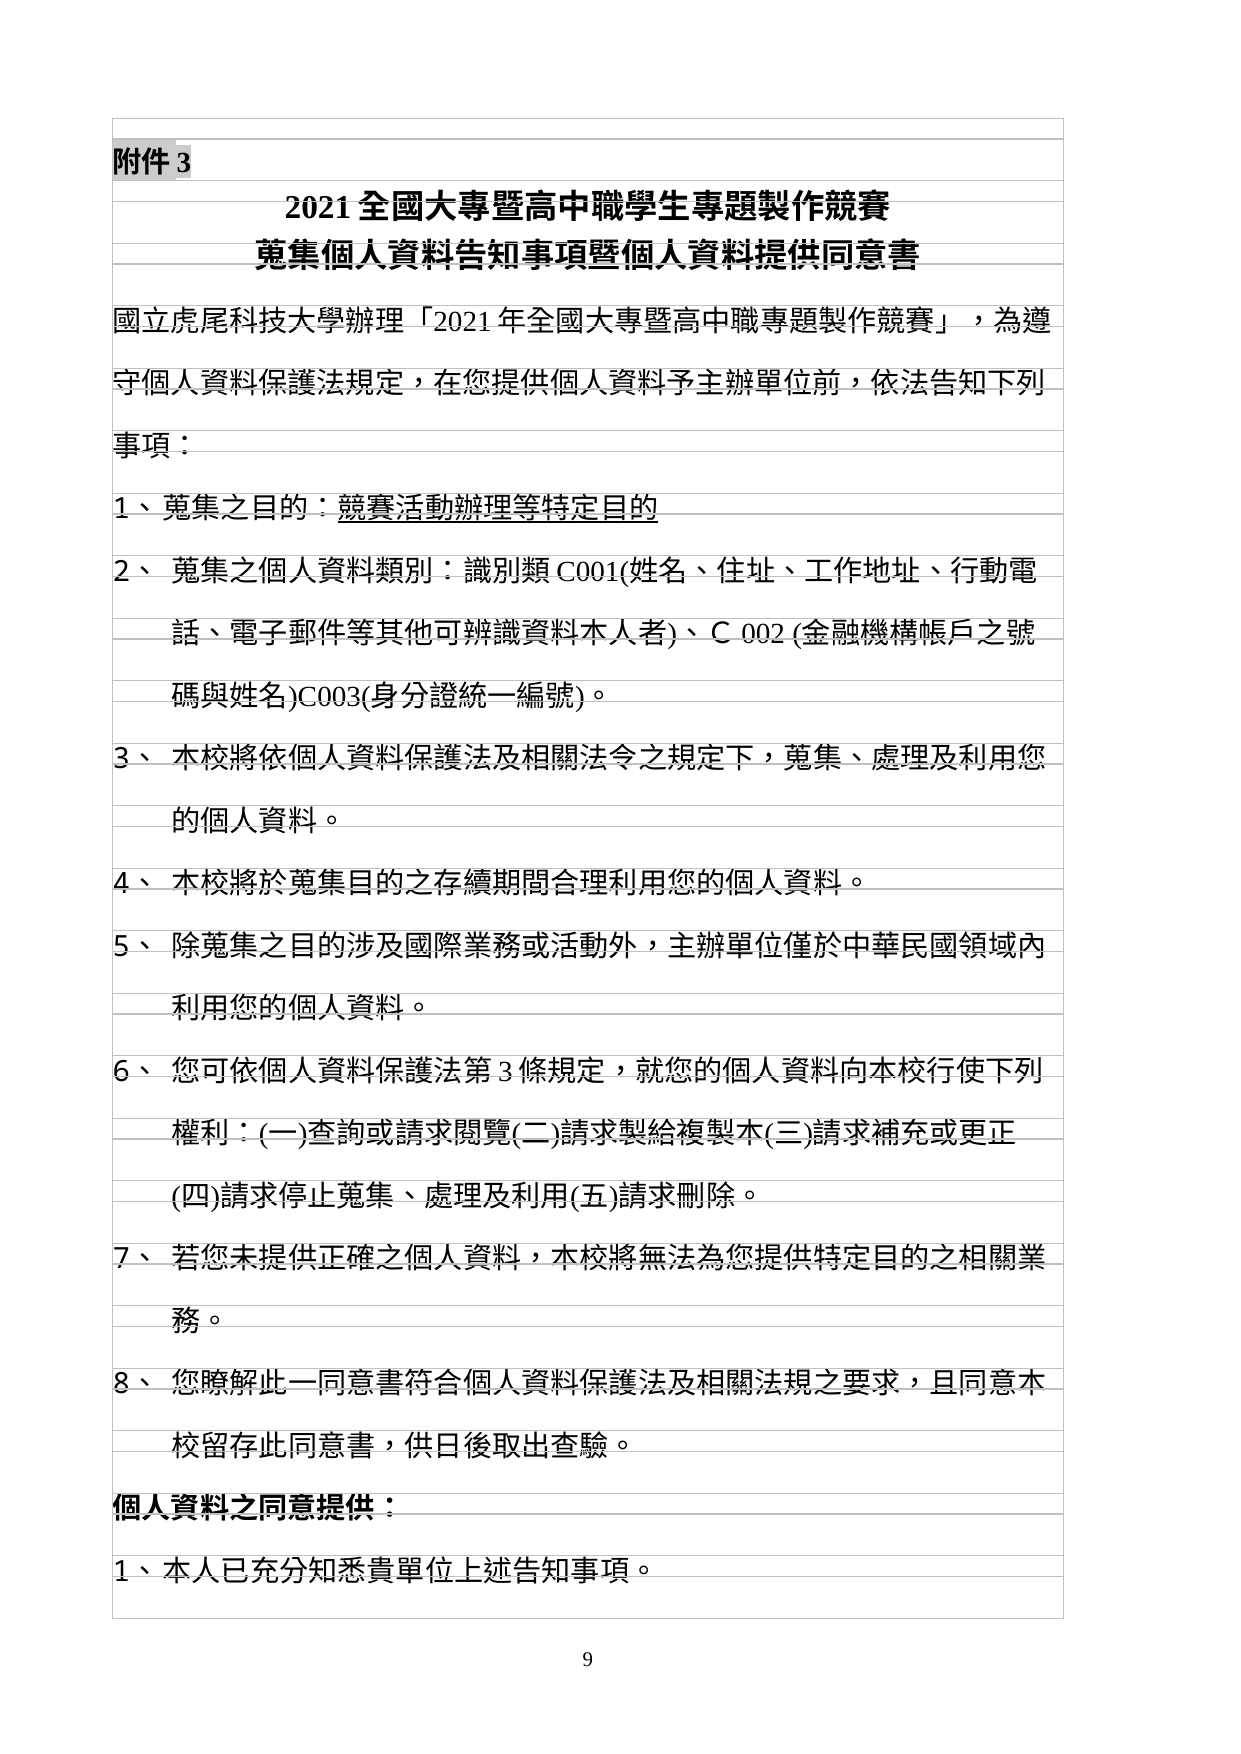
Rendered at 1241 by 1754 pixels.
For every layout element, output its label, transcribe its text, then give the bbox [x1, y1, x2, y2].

list 本人已充分知悉貴單位上述告知事項。 [113, 1527, 1063, 1555]
list 除蒐集之目的涉及國際業務或活動外，主辦單位僅於中華民國領域內利用您的個人資料。 [198, 994, 265, 1013]
list 除蒐集之目的涉及國際業務或活動外，主辦單位僅於中華民國領域內利用您的個人資料。 [245, 931, 334, 951]
list 您可依個人資料保護法第3條規定，就您的個人資料向本校行使下列權利：(一)查詢或請求閱覽(二)請求製給複製本(三)請求補充或更正(四)請求停止蒐集、處理及利用(五)請求刪除。 [113, 1077, 1063, 1118]
list 您瞭解此一同意書符合個人資料保護法及相關法規之要求，且同意本校留存此同意書，供日後取出查驗。 [588, 1431, 1063, 1451]
list 本校將依個人資料保護法及相關法令之規定下，蒐集、處理及利用您的個人資料。 [312, 806, 1063, 826]
text 國立虎尾科技大學辦理「2021年全國大專暨高中職專題製作競賽」，為遵守個人資料保護法規定，在您提供個人資料予主辦單位前，依法告知下列事項： [828, 306, 1063, 326]
list 您瞭解此一同意書符合個人資料保護法及相關法規之要求，且同意本校留存此同意書，供日後取出查驗。 [586, 1369, 655, 1388]
list 您瞭解此一同意書符合個人資料保護法及相關法規之要求，且同意本校留存此同意書，供日後取出查驗。 [704, 1369, 771, 1388]
list 本校將依個人資料保護法及相關法令之規定下，蒐集、處理及利用您的個人資料。 [829, 744, 884, 763]
list 本校將於蒐集目的之存續期間合理利用您的個人資料。 [837, 869, 1063, 888]
list 本校將於蒐集目的之存續期間合理利用您的個人資料。 [393, 869, 426, 888]
list 若您未提供正確之個人資料，本校將無法為您提供特定目的之相關業務。 [113, 1327, 1063, 1339]
list 除蒐集之目的涉及國際業務或活動外，主辦單位僅於中華民國領域內利用您的個人資料。 [399, 994, 1063, 1013]
list 本校將於蒐集目的之存續期間合理利用您的個人資料。 [635, 869, 703, 888]
list 本校將於蒐集目的之存續期間合理利用您的個人資料。 [113, 869, 184, 888]
list 本校將依個人資料保護法及相關法令之規定下，蒐集、處理及利用您的個人資料。 [985, 744, 1063, 763]
text 蒐集個人資料告知事項暨個人資料提供同意書 [672, 244, 706, 263]
list 若您未提供正確之個人資料，本校將無法為您提供特定目的之相關業務。 [516, 1244, 563, 1263]
text 國立虎尾科技大學辦理「2021年全國大專暨高中職專題製作競賽」，為遵守個人資料保護法規定，在您提供個人資料予主辦單位前，依法告知下列事項： [359, 306, 512, 326]
list 本校將依個人資料保護法及相關法令之規定下，蒐集、處理及利用您的個人資料。 [529, 744, 596, 763]
list 蒐集之個人資料類別：識別類C001(姓名、住址、工作地址、行動電話、電子郵件等其他可辨識資料本人者)、Ｃ002 (金融機構帳戶之號碼與姓名)C003(身分證統一編號)。 [113, 702, 1063, 714]
text 個人資料之同意提供： [113, 1464, 1063, 1493]
text 個人資料之同意提供： [225, 1494, 249, 1513]
list 本校將依個人資料保護法及相關法令之規定下，蒐集、處理及利用您的個人資料。 [675, 744, 826, 763]
list 蒐集之個人資料類別：識別類C001(姓名、住址、工作地址、行動電話、電子郵件等其他可辨識資料本人者)、Ｃ002 (金融機構帳戶之號碼與姓名)C003(身分證統一編號)。 [113, 556, 215, 576]
list 蒐集之目的：競賽活動辦理等特定目的 [415, 494, 435, 513]
list 若您未提供正確之個人資料，本校將無法為您提供特定目的之相關業務。 [113, 1306, 1063, 1326]
text 蒐集個人資料告知事項暨個人資料提供同意書 [700, 244, 727, 263]
list 蒐集之個人資料類別：識別類C001(姓名、住址、工作地址、行動電話、電子郵件等其他可辨識資料本人者)、Ｃ002 (金融機構帳戶之號碼與姓名)C003(身分證統一編號)。 [113, 640, 1063, 680]
list 您可依個人資料保護法第3條規定，就您的個人資料向本校行使下列權利：(一)查詢或請求閱覽(二)請求製給複製本(三)請求補充或更正(四)請求停止蒐集、處理及利用(五)請求刪除。 [285, 1181, 380, 1201]
list 您可依個人資料保護法第3條規定，就您的個人資料向本校行使下列權利：(一)查詢或請求閱覽(二)請求製給複製本(三)請求補充或更正(四)請求停止蒐集、處理及利用(五)請求刪除。 [113, 1181, 296, 1201]
list 本人已充分知悉貴單位上述告知事項。 [586, 1556, 1063, 1576]
text 蒐集個人資料告知事項暨個人資料提供同意書 [400, 244, 427, 263]
list 蒐集之目的：競賽活動辦理等特定目的 [113, 494, 204, 513]
list 蒐集之目的：競賽活動辦理等特定目的 [446, 494, 466, 513]
list 您瞭解此一同意書符合個人資料保護法及相關法規之要求，且同意本校留存此同意書，供日後取出查驗。 [277, 1431, 563, 1451]
text 蒐集個人資料告知事項暨個人資料提供同意書 [762, 244, 792, 263]
list 若您未提供正確之個人資料，本校將無法為您提供特定目的之相關業務。 [821, 1244, 907, 1263]
list 蒐集之目的：競賽活動辦理等特定目的 [549, 494, 636, 513]
text 蒐集個人資料告知事項暨個人資料提供同意書 [372, 244, 406, 263]
list 蒐集之目的：競賽活動辦理等特定目的 [207, 494, 242, 513]
text 個人資料之同意提供： [264, 1498, 282, 1513]
list 若您未提供正確之個人資料，本校將無法為您提供特定目的之相關業務。 [295, 1244, 365, 1263]
list 本校將於蒐集目的之存續期間合理利用您的個人資料。 [505, 869, 619, 888]
text 國立虎尾科技大學辦理「2021年全國大專暨高中職專題製作競賽」，為遵守個人資料保護法規定，在您提供個人資料予主辦單位前，依法告知下列事項： [353, 369, 444, 388]
text 國立虎尾科技大學辦理「2021年全國大專暨高中職專題製作競賽」，為遵守個人資料保護法規定，在您提供個人資料予主辦單位前，依法告知下列事項： [113, 306, 182, 326]
list 蒐集之個人資料類別：識別類C001(姓名、住址、工作地址、行動電話、電子郵件等其他可辨識資料本人者)、Ｃ002 (金融機構帳戶之號碼與姓名)C003(身分證統一編號)。 [651, 619, 815, 638]
list 您可依個人資料保護法第3條規定，就您的個人資料向本校行使下列權利：(一)查詢或請求閱覽(二)請求製給複製本(三)請求補充或更正(四)請求停止蒐集、處理及利用(五)請求刪除。 [113, 1027, 1063, 1055]
list 本校將於蒐集目的之存續期間合理利用您的個人資料。 [113, 839, 1063, 868]
text 2021全國大專暨高中職學生專題製作競賽 [113, 181, 1063, 201]
list 蒐集之目的：競賽活動辦理等特定目的 [297, 494, 417, 513]
list 您可依個人資料保護法第3條規定，就您的個人資料向本校行使下列權利：(一)查詢或請求閱覽(二)請求製給複製本(三)請求補充或更正(四)請求停止蒐集、處理及利用(五)請求刪除。 [429, 1181, 725, 1201]
list 本校將依個人資料保護法及相關法令之規定下，蒐集、處理及利用您的個人資料。 [113, 827, 1063, 839]
list 您可依個人資料保護法第3條規定，就您的個人資料向本校行使下列權利：(一)查詢或請求閱覽(二)請求製給複製本(三)請求補充或更正(四)請求停止蒐集、處理及利用(五)請求刪除。 [113, 1140, 1063, 1180]
text 國立虎尾科技大學辦理「2021年全國大專暨高中職專題製作競賽」，為遵守個人資料保護法規定，在您提供個人資料予主辦單位前，依法告知下列事項： [128, 431, 1063, 451]
list 除蒐集之目的涉及國際業務或活動外，主辦單位僅於中華民國領域內利用您的個人資料。 [479, 931, 626, 951]
list 本校將依個人資料保護法及相關法令之規定下，蒐集、處理及利用您的個人資料。 [113, 806, 188, 826]
text 國立虎尾科技大學辦理「2021年全國大專暨高中職專題製作競賽」，為遵守個人資料保護法規定，在您提供個人資料予主辦單位前，依法告知下列事項： [790, 369, 877, 388]
list 蒐集之個人資料類別：識別類C001(姓名、住址、工作地址、行動電話、電子郵件等其他可辨識資料本人者)、Ｃ002 (金融機構帳戶之號碼與姓名)C003(身分證統一編號)。 [560, 681, 1063, 701]
text 國立虎尾科技大學辦理「2021年全國大專暨高中職專題製作競賽」，為遵守個人資料保護法規定，在您提供個人資料予主辦單位前，依法告知下列事項： [113, 277, 1063, 305]
list 您可依個人資料保護法第3條規定，就您的個人資料向本校行使下列權利：(一)查詢或請求閱覽(二)請求製給複製本(三)請求補充或更正(四)請求停止蒐集、處理及利用(五)請求刪除。 [440, 1119, 602, 1138]
list 蒐集之個人資料類別：識別類C001(姓名、住址、工作地址、行動電話、電子郵件等其他可辨識資料本人者)、Ｃ002 (金融機構帳戶之號碼與姓名)C003(身分證統一編號)。 [192, 619, 300, 638]
list 您瞭解此一同意書符合個人資料保護法及相關法規之要求，且同意本校留存此同意書，供日後取出查驗。 [113, 1452, 1063, 1464]
list 除蒐集之目的涉及國際業務或活動外，主辦單位僅於中華民國領域內利用您的個人資料。 [113, 952, 1063, 993]
list 除蒐集之目的涉及國際業務或活動外，主辦單位僅於中華民國領域內利用您的個人資料。 [113, 902, 1063, 930]
list 蒐集之個人資料類別：識別類C001(姓名、住址、工作地址、行動電話、電子郵件等其他可辨識資料本人者)、Ｃ002 (金融機構帳戶之號碼與姓名)C003(身分證統一編號)。 [113, 527, 1063, 555]
text 蒐集個人資料告知事項暨個人資料提供同意書 [796, 244, 823, 263]
list 本校將依個人資料保護法及相關法令之規定下，蒐集、處理及利用您的個人資料。 [113, 714, 1063, 743]
list 您瞭解此一同意書符合個人資料保護法及相關法規之要求，且同意本校留存此同意書，供日後取出查驗。 [179, 1431, 267, 1451]
list 本校將依個人資料保護法及相關法令之規定下，蒐集、處理及利用您的個人資料。 [189, 806, 310, 826]
list 本校將依個人資料保護法及相關法令之規定下，蒐集、處理及利用您的個人資料。 [113, 744, 184, 763]
list 若您未提供正確之個人資料，本校將無法為您提供特定目的之相關業務。 [113, 1265, 1063, 1305]
text 蒐集個人資料告知事項暨個人資料提供同意書 [450, 244, 494, 263]
text 附件3 [113, 140, 1063, 180]
text 國立虎尾科技大學辦理「2021年全國大專暨高中職專題製作競賽」，為遵守個人資料保護法規定，在您提供個人資料予主辦單位前，依法告知下列事項： [113, 452, 1063, 464]
list 您可依個人資料保護法第3條規定，就您的個人資料向本校行使下列權利：(一)查詢或請求閱覽(二)請求製給複製本(三)請求補充或更正(四)請求停止蒐集、處理及利用(五)請求刪除。 [227, 1119, 320, 1138]
list 蒐集之個人資料類別：識別類C001(姓名、住址、工作地址、行動電話、電子郵件等其他可辨識資料本人者)、Ｃ002 (金融機構帳戶之號碼與姓名)C003(身分證統一編號)。 [370, 556, 881, 576]
list 蒐集之目的：競賽活動辦理等特定目的 [528, 494, 547, 513]
list 若您未提供正確之個人資料，本校將無法為您提供特定目的之相關業務。 [623, 1244, 684, 1263]
list 您可依個人資料保護法第3條規定，就您的個人資料向本校行使下列權利：(一)查詢或請求閱覽(二)請求製給複製本(三)請求補充或更正(四)請求停止蒐集、處理及利用(五)請求刪除。 [113, 1056, 368, 1076]
text 蒐集個人資料告知事項暨個人資料提供同意書 [852, 244, 1063, 263]
list 本校將依個人資料保護法及相關法令之規定下，蒐集、處理及利用您的個人資料。 [480, 744, 527, 763]
list 蒐集之個人資料類別：識別類C001(姓名、住址、工作地址、行動電話、電子郵件等其他可辨識資料本人者)、Ｃ002 (金融機構帳戶之號碼與姓名)C003(身分證統一編號)。 [883, 556, 1063, 576]
list 本校將於蒐集目的之存續期間合理利用您的個人資料。 [770, 869, 800, 888]
list 本校將依個人資料保護法及相關法令之規定下，蒐集、處理及利用您的個人資料。 [876, 744, 969, 763]
text 國立虎尾科技大學辦理「2021年全國大專暨高中職專題製作競賽」，為遵守個人資料保護法規定，在您提供個人資料予主辦單位前，依法告知下列事項： [506, 306, 714, 326]
list 除蒐集之目的涉及國際業務或活動外，主辦單位僅於中華民國領域內利用您的個人資料。 [710, 931, 796, 951]
list 蒐集之目的：競賽活動辦理等特定目的 [113, 464, 1063, 493]
text 個人資料之同意提供： [209, 1494, 222, 1512]
list 若您未提供正確之個人資料，本校將無法為您提供特定目的之相關業務。 [966, 1244, 1030, 1263]
text 2021全國大專暨高中職學生專題製作競賽 [113, 202, 1063, 228]
text 個人資料之同意提供： [182, 1494, 206, 1513]
list 本校將於蒐集目的之存續期間合理利用您的個人資料。 [113, 890, 1063, 902]
list 本校將依個人資料保護法及相關法令之規定下，蒐集、處理及利用您的個人資料。 [596, 744, 660, 763]
text 國立虎尾科技大學辦理「2021年全國大專暨高中職專題製作競賽」，為遵守個人資料保護法規定，在您提供個人資料予主辦單位前，依法告知下列事項： [752, 306, 832, 326]
list 本校將於蒐集目的之存續期間合理利用您的個人資料。 [732, 869, 767, 888]
list 您可依個人資料保護法第3條規定，就您的個人資料向本校行使下列權利：(一)查詢或請求閱覽(二)請求製給複製本(三)請求補充或更正(四)請求停止蒐集、處理及利用(五)請求刪除。 [450, 1056, 710, 1076]
text 個人資料之同意提供： [353, 1494, 1063, 1513]
list 除蒐集之目的涉及國際業務或活動外，主辦單位僅於中華民國領域內利用您的個人資料。 [628, 931, 708, 951]
list 除蒐集之目的涉及國際業務或活動外，主辦單位僅於中華民國領域內利用您的個人資料。 [113, 1015, 1063, 1027]
text 個人資料之同意提供： [119, 1494, 153, 1513]
list 您可依個人資料保護法第3條規定，就您的個人資料向本校行使下列權利：(一)查詢或請求閱覽(二)請求製給複製本(三)請求補充或更正(四)請求停止蒐集、處理及利用(五)請求刪除。 [711, 1056, 832, 1076]
list 您瞭解此一同意書符合個人資料保護法及相關法規之要求，且同意本校留存此同意書，供日後取出查驗。 [113, 1431, 177, 1451]
text [113, 119, 1063, 138]
list 您瞭解此一同意書符合個人資料保護法及相關法規之要求，且同意本校留存此同意書，供日後取出查驗。 [887, 1369, 1030, 1388]
list 您瞭解此一同意書符合個人資料保護法及相關法規之要求，且同意本校留存此同意書，供日後取出查驗。 [113, 1390, 1063, 1430]
list 您可依個人資料保護法第3條規定，就您的個人資料向本校行使下列權利：(一)查詢或請求閱覽(二)請求製給複製本(三)請求補充或更正(四)請求停止蒐集、處理及利用(五)請求刪除。 [905, 1056, 1063, 1076]
list 若您未提供正確之個人資料，本校將無法為您提供特定目的之相關業務。 [363, 1244, 397, 1263]
text 國立虎尾科技大學辦理「2021年全國大專暨高中職專題製作競賽」，為遵守個人資料保護法規定，在您提供個人資料予主辦單位前，依法告知下列事項： [113, 327, 1063, 368]
text 國立虎尾科技大學辦理「2021年全國大專暨高中職專題製作競賽」，為遵守個人資料保護法規定，在您提供個人資料予主辦單位前，依法告知下列事項： [113, 390, 1063, 430]
list 除蒐集之目的涉及國際業務或活動外，主辦單位僅於中華民國領域內利用您的個人資料。 [113, 931, 190, 951]
list 除蒐集之目的涉及國際業務或活動外，主辦單位僅於中華民國領域內利用您的個人資料。 [113, 994, 182, 1013]
list 本校將依個人資料保護法及相關法令之規定下，蒐集、處理及利用您的個人資料。 [113, 765, 1063, 805]
list 蒐集之個人資料類別：識別類C001(姓名、住址、工作地址、行動電話、電子郵件等其他可辨識資料本人者)、Ｃ002 (金融機構帳戶之號碼與姓名)C003(身分證統一編號)。 [113, 681, 383, 701]
text 國立虎尾科技大學辦理「2021年全國大專暨高中職專題製作競賽」，為遵守個人資料保護法規定，在您提供個人資料予主辦單位前，依法告知下列事項： [176, 306, 251, 326]
list 蒐集之個人資料類別：識別類C001(姓名、住址、工作地址、行動電話、電子郵件等其他可辨識資料本人者)、Ｃ002 (金融機構帳戶之號碼與姓名)C003(身分證統一編號)。 [216, 556, 368, 576]
text 蒐集個人資料告知事項暨個人資料提供同意書 [271, 244, 326, 263]
list 除蒐集之目的涉及國際業務或活動外，主辦單位僅於中華民國領域內利用您的個人資料。 [335, 931, 476, 951]
list 您瞭解此一同意書符合個人資料保護法及相關法規之要求，且同意本校留存此同意書，供日後取出查驗。 [827, 1369, 884, 1388]
list 本校將於蒐集目的之存續期間合理利用您的個人資料。 [418, 869, 444, 888]
text 個人資料之同意提供： [323, 1494, 352, 1513]
list 若您未提供正確之個人資料，本校將無法為您提供特定目的之相關業務。 [113, 1244, 242, 1263]
list 您瞭解此一同意書符合個人資料保護法及相關法規之要求，且同意本校留存此同意書，供日後取出查驗。 [113, 1339, 1063, 1368]
text 國立虎尾科技大學辦理「2021年全國大專暨高中職專題製作競賽」，為遵守個人資料保護法規定，在您提供個人資料予主辦單位前，依法告知下列事項： [964, 369, 1040, 388]
text 個人資料之同意提供： [157, 1494, 186, 1513]
list 蒐集之目的：競賽活動辦理等特定目的 [113, 515, 1063, 527]
list 除蒐集之目的涉及國際業務或活動外，主辦單位僅於中華民國領域內利用您的個人資料。 [803, 931, 855, 951]
text 蒐集個人資料告知事項暨個人資料提供同意書 [113, 265, 1063, 277]
list 您瞭解此一同意書符合個人資料保護法及相關法規之要求，且同意本校留存此同意書，供日後取出查驗。 [113, 1369, 217, 1388]
list 本校將於蒐集目的之存續期間合理利用您的個人資料。 [264, 869, 330, 888]
list 若您未提供正確之個人資料，本校將無法為您提供特定目的之相關業務。 [411, 1244, 446, 1263]
list 您可依個人資料保護法第3條規定，就您的個人資料向本校行使下列權利：(一)查詢或請求閱覽(二)請求製給複製本(三)請求補充或更正(四)請求停止蒐集、處理及利用(五)請求刪除。 [948, 1119, 1063, 1138]
list 蒐集之目的：競賽活動辦理等特定目的 [468, 494, 531, 513]
list 您可依個人資料保護法第3條規定，就您的個人資料向本校行使下列權利：(一)查詢或請求閱覽(二)請求製給複製本(三)請求補充或更正(四)請求停止蒐集、處理及利用(五)請求刪除。 [726, 1181, 1063, 1201]
list 若您未提供正確之個人資料，本校將無法為您提供特定目的之相關業務。 [712, 1244, 759, 1263]
text 蒐集個人資料告知事項暨個人資料提供同意書 [578, 244, 608, 263]
text 蒐集個人資料告知事項暨個人資料提供同意書 [113, 244, 269, 263]
list 本人已充分知悉貴單位上述告知事項。 [113, 1577, 1063, 1589]
list 蒐集之個人資料類別：識別類C001(姓名、住址、工作地址、行動電話、電子郵件等其他可辨識資料本人者)、Ｃ002 (金融機構帳戶之號碼與姓名)C003(身分證統一編號)。 [113, 577, 1063, 618]
list 若您未提供正確之個人資料，本校將無法為您提供特定目的之相關業務。 [113, 1214, 1063, 1243]
list 除蒐集之目的涉及國際業務或活動外，主辦單位僅於中華民國領域內利用您的個人資料。 [191, 931, 244, 951]
text 個人資料之同意提供： [113, 1515, 1063, 1527]
list 本校將於蒐集目的之存續期間合理利用您的個人資料。 [333, 869, 382, 888]
list 您瞭解此一同意書符合個人資料保護法及相關法規之要求，且同意本校留存此同意書，供日後取出查驗。 [277, 1369, 425, 1388]
list 本校將於蒐集目的之存續期間合理利用您的個人資料。 [208, 869, 237, 888]
list 本人已充分知悉貴單位上述告知事項。 [113, 1556, 583, 1576]
list 蒐集之目的：競賽活動辦理等特定目的 [647, 494, 1063, 513]
list 本校將依個人資料保護法及相關法令之規定下，蒐集、處理及利用您的個人資料。 [411, 744, 480, 763]
list 本校將於蒐集目的之存續期間合理利用您的個人資料。 [441, 869, 496, 888]
list 您可依個人資料保護法第3條規定，就您的個人資料向本校行使下列權利：(一)查詢或請求閱覽(二)請求製給複製本(三)請求補充或更正(四)請求停止蒐集、處理及利用(五)請求刪除。 [113, 1202, 1063, 1214]
list 您可依個人資料保護法第3條規定，就您的個人資料向本校行使下列權利：(一)查詢或請求閱覽(二)請求製給複製本(三)請求補充或更正(四)請求停止蒐集、處理及利用(五)請求刪除。 [751, 1119, 855, 1138]
list 蒐集之個人資料類別：識別類C001(姓名、住址、工作地址、行動電話、電子郵件等其他可辨識資料本人者)、Ｃ002 (金融機構帳戶之號碼與姓名)C003(身分證統一編號)。 [384, 681, 564, 701]
text 國立虎尾科技大學辦理「2021年全國大專暨高中職專題製作競賽」，為遵守個人資料保護法規定，在您提供個人資料予主辦單位前，依法告知下列事項： [278, 306, 357, 326]
text 個人資料之同意提供： [244, 1494, 320, 1513]
text 蒐集個人資料告知事項暨個人資料提供同意書 [113, 228, 1063, 243]
list 除蒐集之目的涉及國際業務或活動外，主辦單位僅於中華民國領域內利用您的個人資料。 [858, 931, 1063, 951]
list 蒐集之目的：競賽活動辦理等特定目的 [234, 494, 286, 513]
